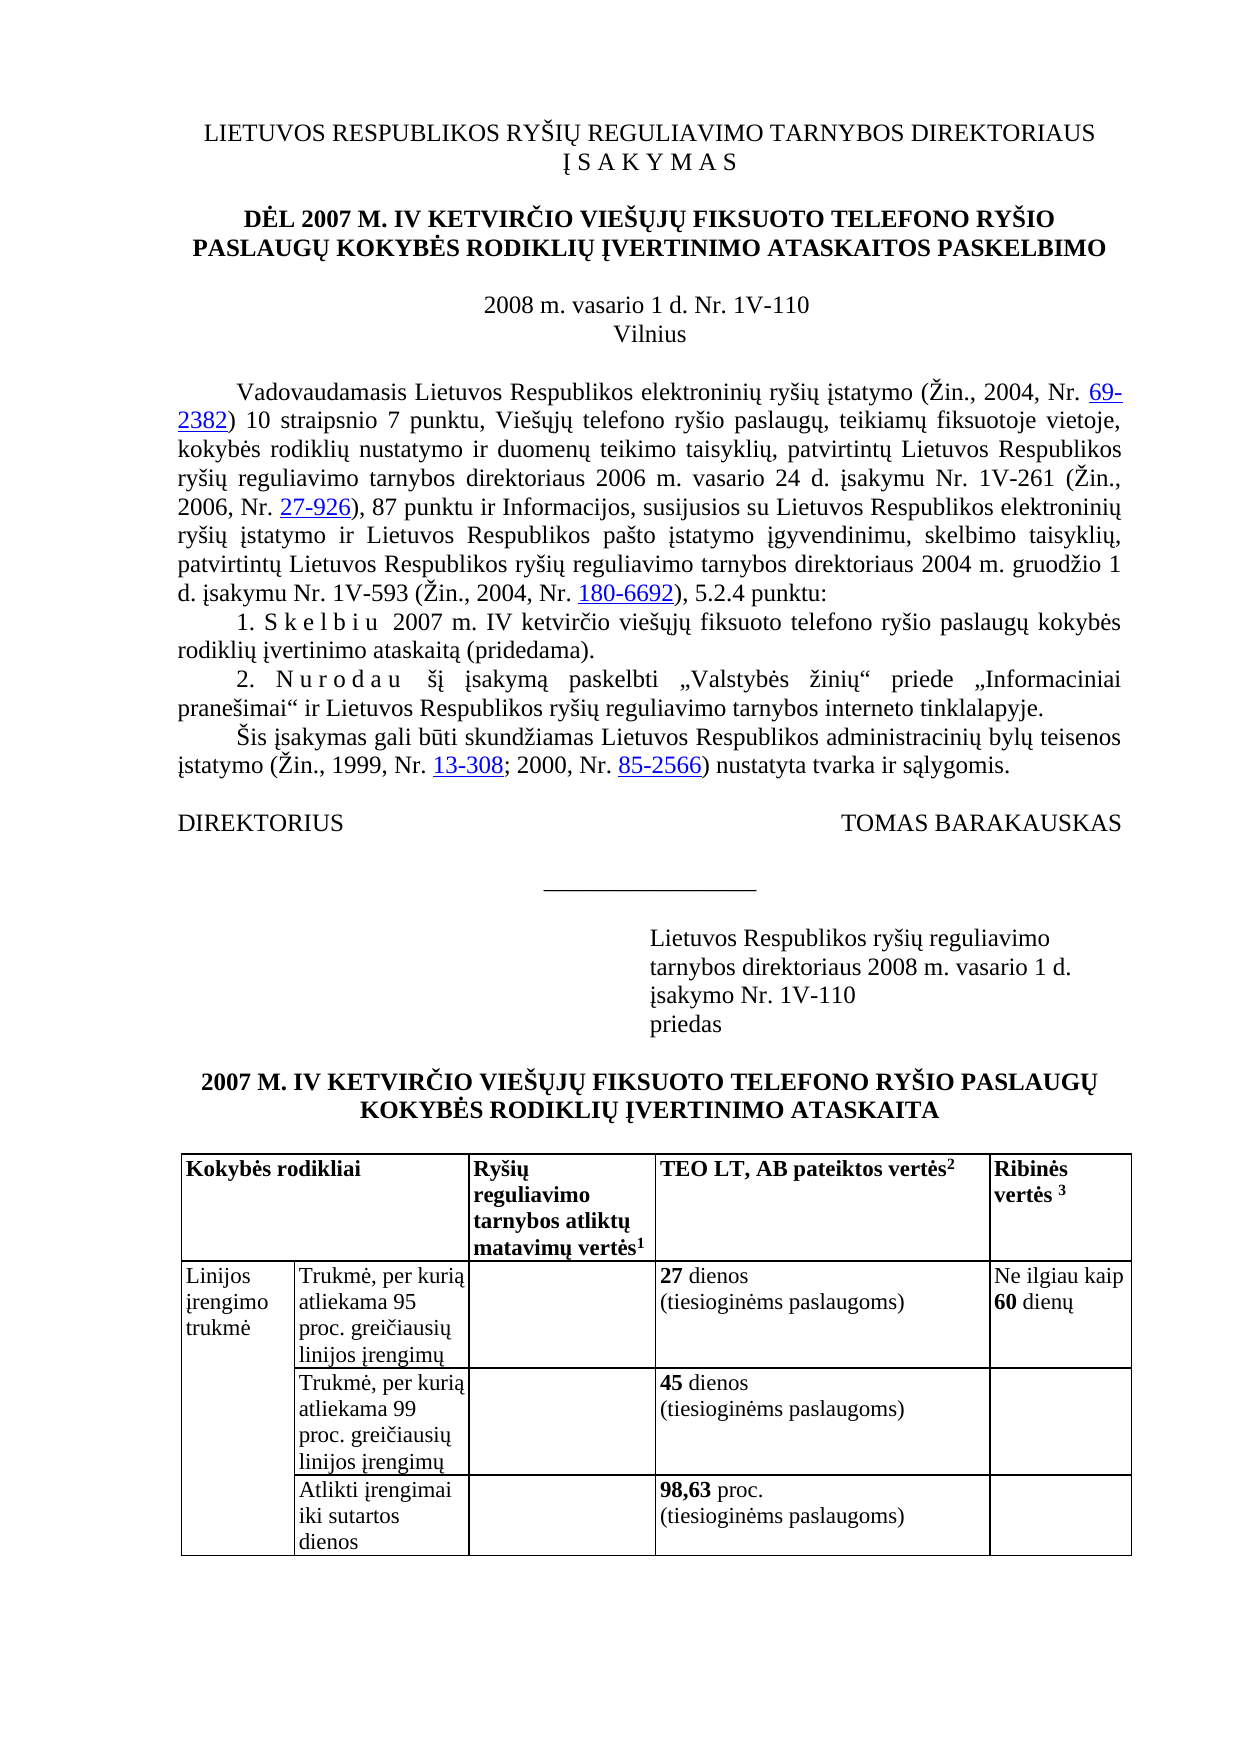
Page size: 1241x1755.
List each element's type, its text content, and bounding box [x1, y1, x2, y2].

text DĖL 2007 M. IV KETVIRČIO VIEŠŲJŲ FIKSUOTO TELEFONO RYŠIO PASLAUGŲ KOKYBĖS RODIKLIŲ ĮVERTINIMO ATASKAITOS PASKELBIMO [177, 204, 1122, 262]
table_cell 98,63 proc. (tiesioginėms paslaugoms) [656, 1476, 989, 1555]
table_header Ribinės vertės 3 [991, 1155, 1131, 1260]
text 2. Nurodau šį įsakymą paskelbti „Valstybės žinių“ priede „Informaciniai pranešimai“ ir Lietuvos Respublikos ryšių reguliavimo tarnybos interneto tinklalapyje. [177, 664, 1122, 722]
text Šis įsakymas gali būti skundžiamas Lietuvos Respublikos administracinių bylų teisenos įstatymo (Žin., 1999, Nr. 13-308; 2000, Nr. 85-2566) nustatyta tvarka ir sąlygomis. [177, 722, 1122, 779]
table_cell 45 dienos (tiesioginėms paslaugoms) [656, 1369, 989, 1474]
table_header Kokybės rodikliai [182, 1155, 468, 1260]
text priedas [649, 1009, 1122, 1038]
text Lietuvos Respublikos ryšių reguliavimo tarnybos direktoriaus 2008 m. vasario 1 d. įsakymo Nr. 1V-110 [649, 923, 1122, 1009]
table_cell Ne ilgiau kaip 60 dienų [991, 1262, 1131, 1367]
table_cell [470, 1262, 655, 1367]
text _________________ [177, 866, 1122, 894]
text 2007 M. IV KETVIRČIO VIEŠŲJŲ FIKSUOTO TELEFONO RYŠIO PASLAUGŲ KOKYBĖS RODIKLIŲ ĮVERTINIMO ATASKAITA [177, 1067, 1122, 1124]
table_cell [470, 1476, 655, 1555]
text Vilnius [177, 319, 1122, 348]
table_cell [991, 1369, 1131, 1474]
text DIREKTORIUS TOMAS BARAKAUSKAS [177, 808, 1122, 837]
text ĮSAKYMAS [177, 147, 1122, 176]
table_cell [991, 1476, 1131, 1555]
table_cell 27 dienos (tiesioginėms paslaugoms) [656, 1262, 989, 1367]
text 1. Skelbiu 2007 m. IV ketvirčio viešųjų fiksuoto telefono ryšio paslaugų kokybės rodiklių įvertinimo ataskaitą (pridedama). [177, 607, 1122, 664]
text 2008 m. vasario 1 d. Nr. 1V-110 [177, 291, 1122, 319]
text Vadovaudamasis Lietuvos Respublikos elektroninių ryšių įstatymo (Žin., 2004, Nr. 69-2382) 10 straipsnio 7 punktu, Viešųjų telefono ryšio paslaugų, teikiamų fiksuotoje vietoje, kokybės rodiklių nustatymo ir duomenų teikimo taisyklių, patvirtintų Lietuvos Respublikos ryšių reguliavimo tarnybos direktoriaus 2006 m. vasario 24 d. įsakymu Nr. 1V-261 (Žin., 2006, Nr. 27-926), 87 punktu ir Informacijos, susijusios su Lietuvos Respublikos elektroninių ryšių įstatymo ir Lietuvos Respublikos pašto įstatymo įgyvendinimu, skelbimo taisyklių, patvirtintų Lietuvos Respublikos ryšių reguliavimo tarnybos direktoriaus 2004 m. gruodžio 1 d. įsakymu Nr. 1V-593 (Žin., 2004, Nr. 180-6692), 5.2.4 punktu: [177, 377, 1122, 607]
text LIETUVOS RESPUBLIKOS RYŠIŲ REGULIAVIMO TARNYBOS DIREKTORIAUS [177, 118, 1122, 147]
table_cell [470, 1369, 655, 1474]
table_cell Linijos įrengimo trukmė [182, 1262, 294, 1555]
table_header TEO LT, AB pateiktos vertės2 [656, 1155, 989, 1260]
